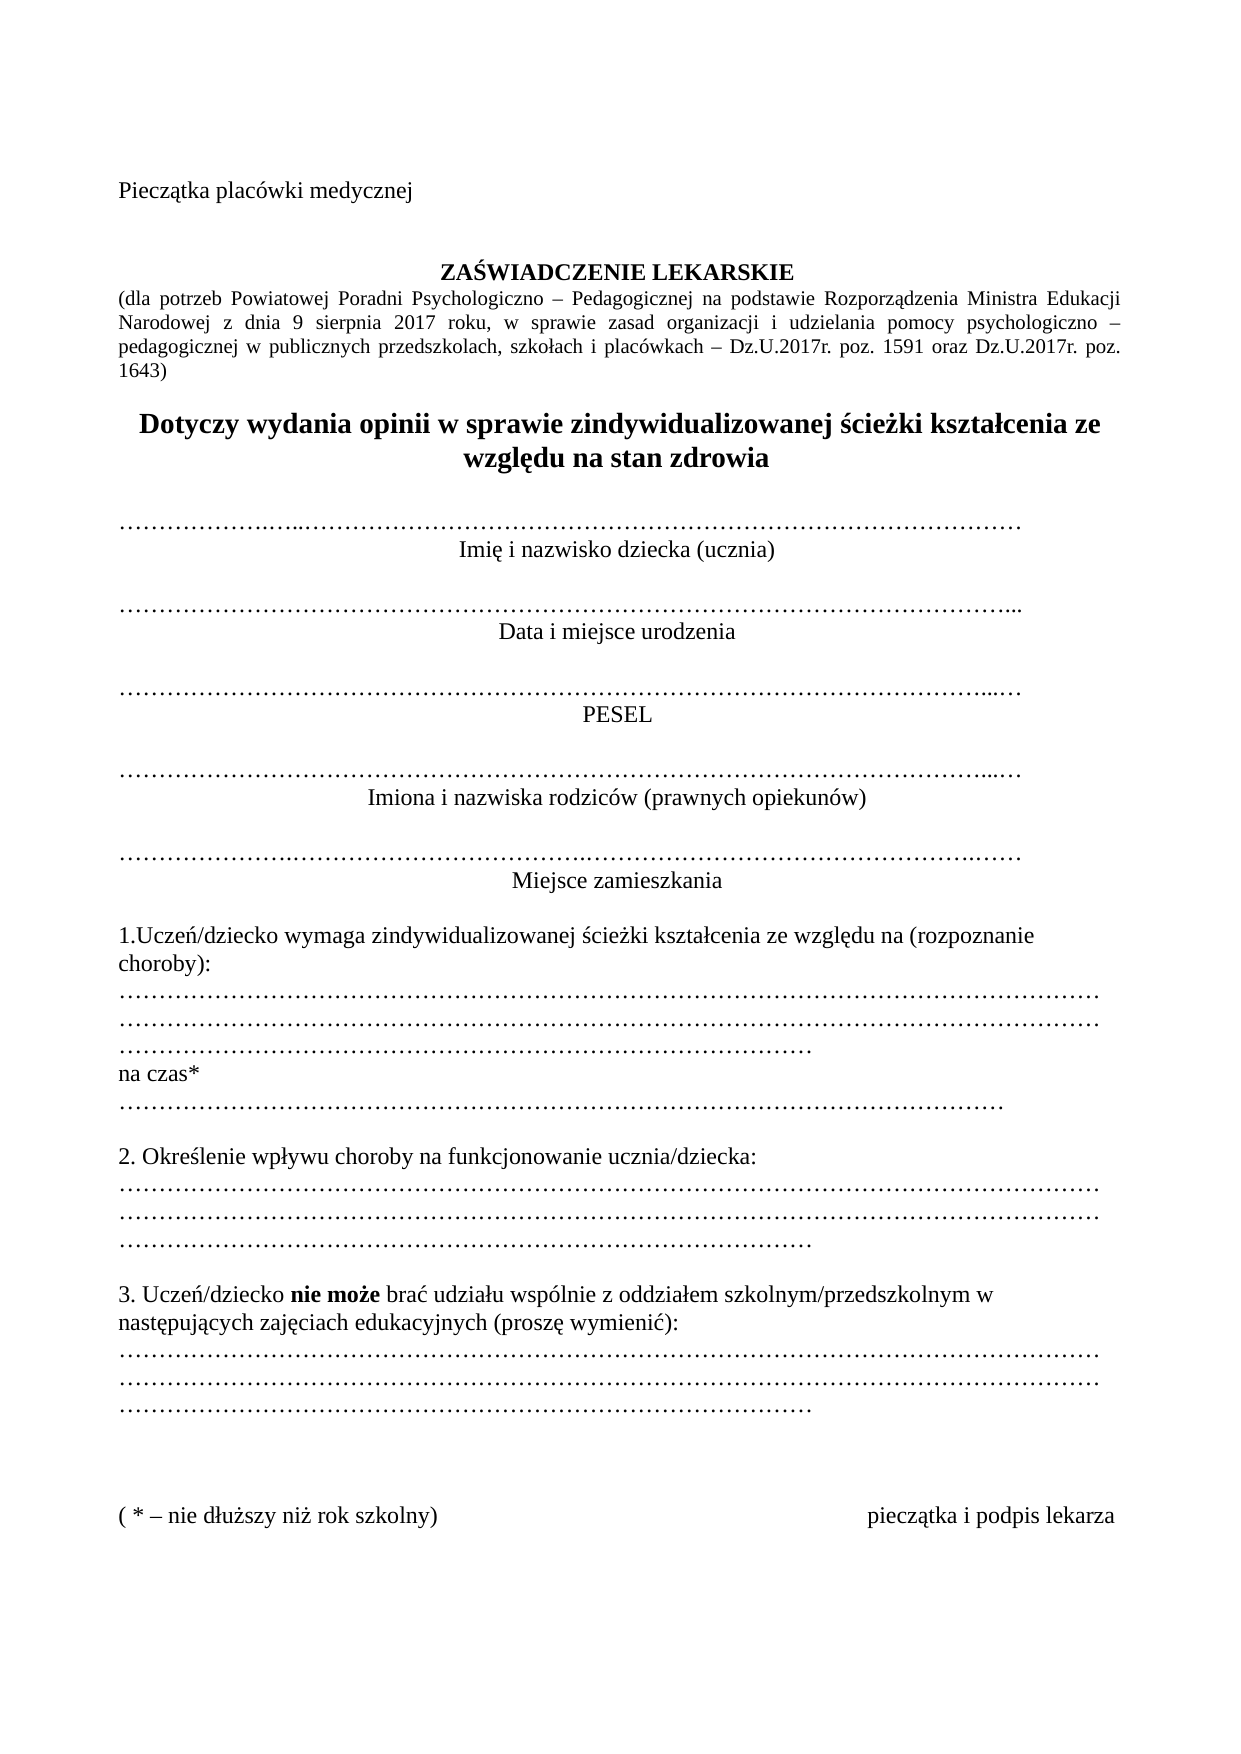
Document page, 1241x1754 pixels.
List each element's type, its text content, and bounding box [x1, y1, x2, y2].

text Pieczątka placówki medycznej [118, 176, 1122, 203]
text …………………………………………………………………………………………………... [118, 590, 1122, 617]
text ……………………………………………………………………………………………………………………………………………………………………………………………………………………………………………………………………………………………………… [118, 976, 1122, 1059]
text ………………….……………………………….………………………………………….…… [118, 838, 1122, 866]
text ……………….…..……………………………………………………………………………… [118, 507, 1122, 534]
text 3. Uczeń/dziecko nie może brać udziału wspólnie z oddziałem szkolnym/przedszkolnym w następujących zajęciach edukacyjnych (proszę wymienić): [118, 1280, 1122, 1335]
text 2. Określenie wpływu choroby na funkcjonowanie ucznia/dziecka: [118, 1142, 1122, 1169]
text ( * – nie dłuższy niż rok szkolny) pieczątka i podpis lekarza [118, 1501, 1122, 1528]
text ZAŚWIADCZENIE LEKARSKIE [118, 258, 1122, 286]
text na czas* [118, 1059, 1122, 1087]
text ……………………………………………………………………………………………………………………………………………………………………………………………………………………………………………………………………………………………………… [118, 1335, 1122, 1418]
text 1.Uczeń/dziecko wymaga zindywidualizowanej ścieżki kształcenia ze względu na (rozpoznanie choroby): [118, 921, 1122, 976]
text PESEL [118, 700, 1122, 728]
text ………………………………………………………………………………………………… [118, 1087, 1122, 1114]
text Dotyczy wydania opinii w sprawie zindywidualizowanej ścieżki kształcenia ze względu na stan zdrowia [118, 406, 1122, 473]
text ………………………………………………………………………………………………...… [118, 673, 1122, 700]
text Data i miejsce urodzenia [118, 617, 1122, 645]
text ………………………………………………………………………………………………...… [118, 755, 1122, 783]
text Miejsce zamieszkania [118, 866, 1122, 893]
text ……………………………………………………………………………………………………………………………………………………………………………………………………………………………………………………………………………………………………… [118, 1169, 1122, 1252]
text Imię i nazwisko dziecka (ucznia) [118, 534, 1122, 562]
text (dla potrzeb Powiatowej Poradni Psychologiczno – Pedagogicznej na podstawie Rozporządzenia Ministra Edukacji Narodowej z dnia 9 sierpnia 2017 roku, w sprawie zasad organizacji i udzielania pomocy psychologiczno – pedagogicznej w publicznych przedszkolach, szkołach i placówkach – Dz.U.2017r. poz. 1591 oraz Dz.U.2017r. poz. 1643) [118, 286, 1122, 382]
text Imiona i nazwiska rodziców (prawnych opiekunów) [118, 783, 1122, 811]
